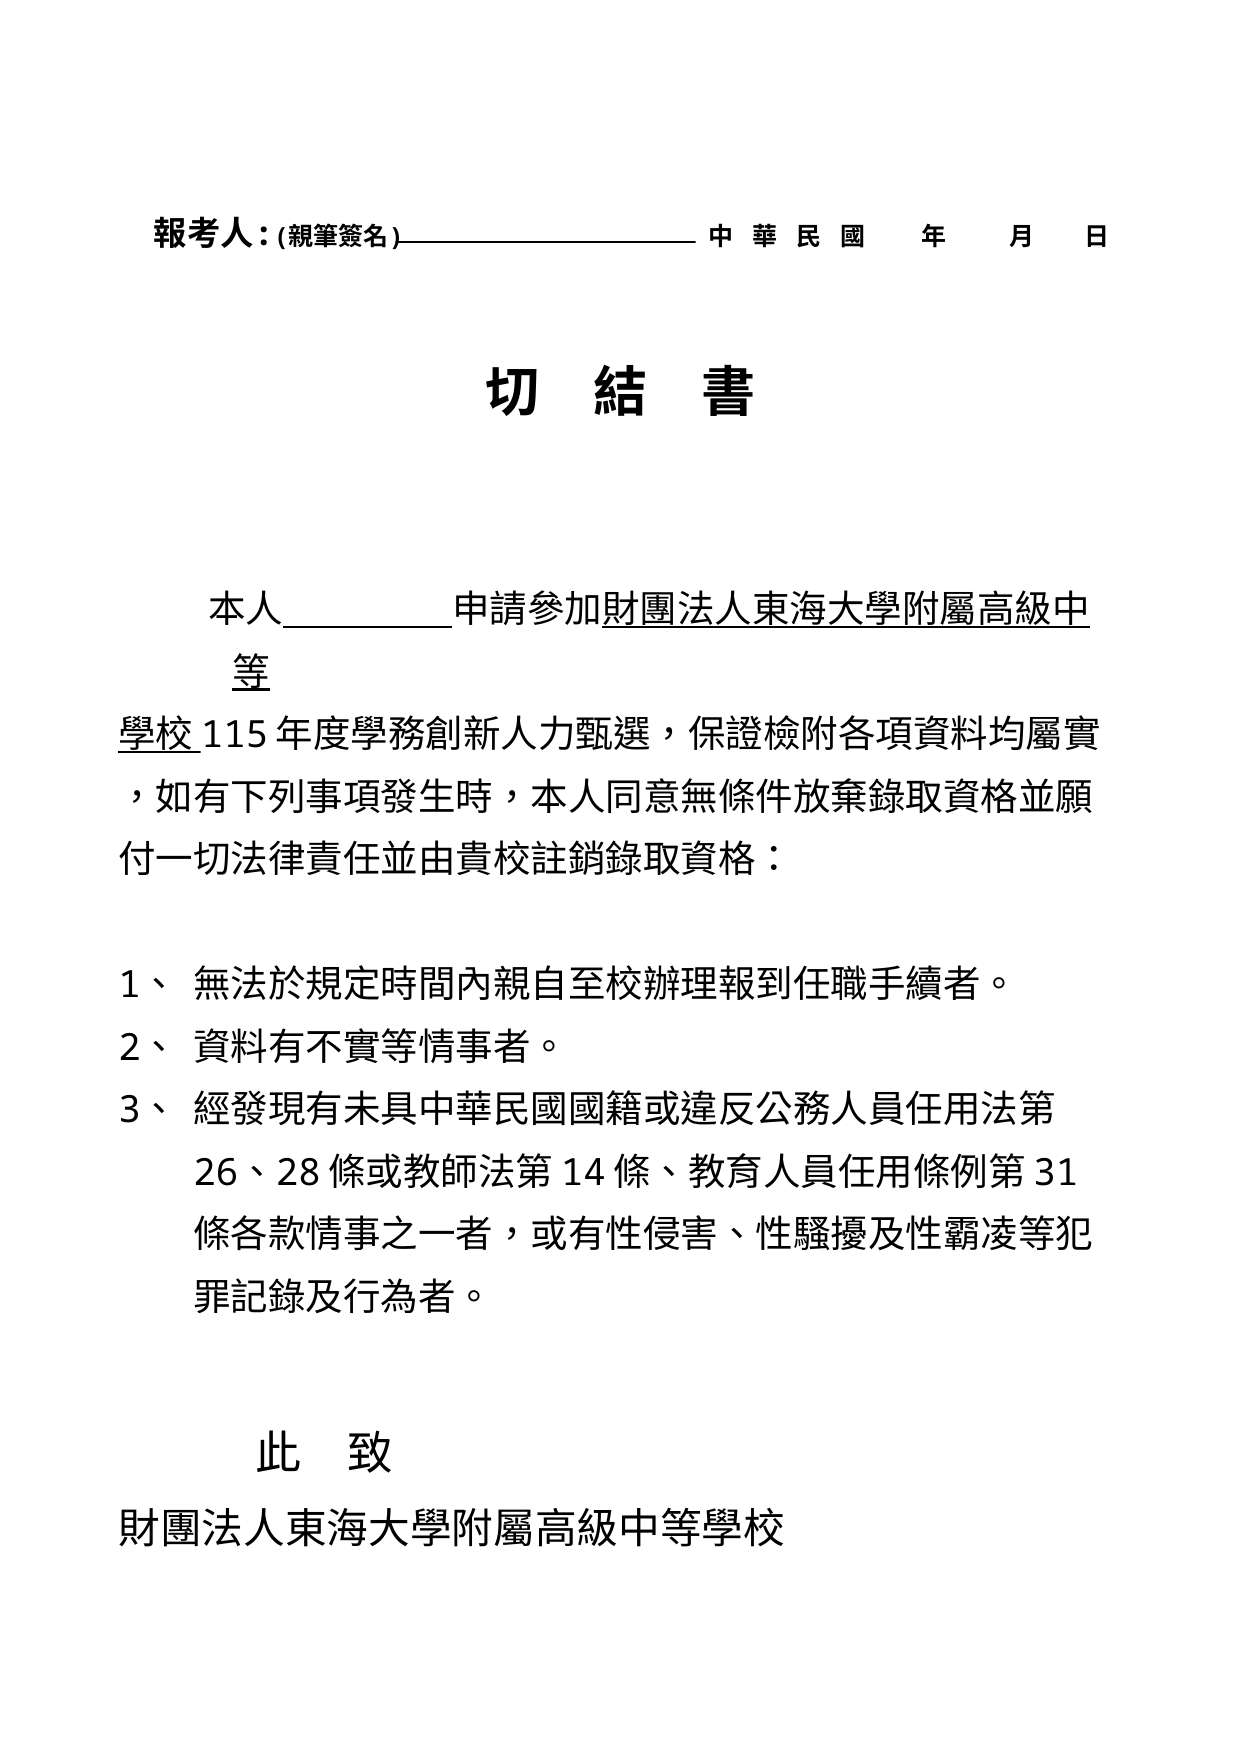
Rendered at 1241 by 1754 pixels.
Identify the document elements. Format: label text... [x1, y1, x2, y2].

text 切 結 書 [118, 314, 1122, 439]
text 此 致 [118, 1377, 1122, 1502]
list 經發現有未具中華民國國籍或違反公務人員任用法第26、28條或教師法第14條、教育人員任用條例第31條各款情事之一者，或有性侵害、性騷擾及性霸凌等犯罪記錄及行為者。 [118, 1064, 1122, 1314]
text 付一切法律責任並由貴校註銷錄取資格： [118, 814, 1122, 877]
list 資料有不實等情事者。 [118, 1002, 1122, 1064]
text 財團法人東海大學附屬高級中等學校 [118, 1502, 1122, 1554]
list 無法於規定時間內親自至校辦理報到任職手續者。 [118, 939, 1122, 1002]
text 報考人:(親筆簽名) 中 華 民 國 年 月 日 [154, 189, 1122, 252]
text 學校115年度學務創新人力甄選，保證檢附各項資料均屬實 [118, 689, 1122, 752]
text ，如有下列事項發生時，本人同意無條件放棄錄取資格並願 [118, 752, 1122, 814]
text 本人 申請參加財團法人東海大學附屬高級中等 [118, 564, 1122, 689]
